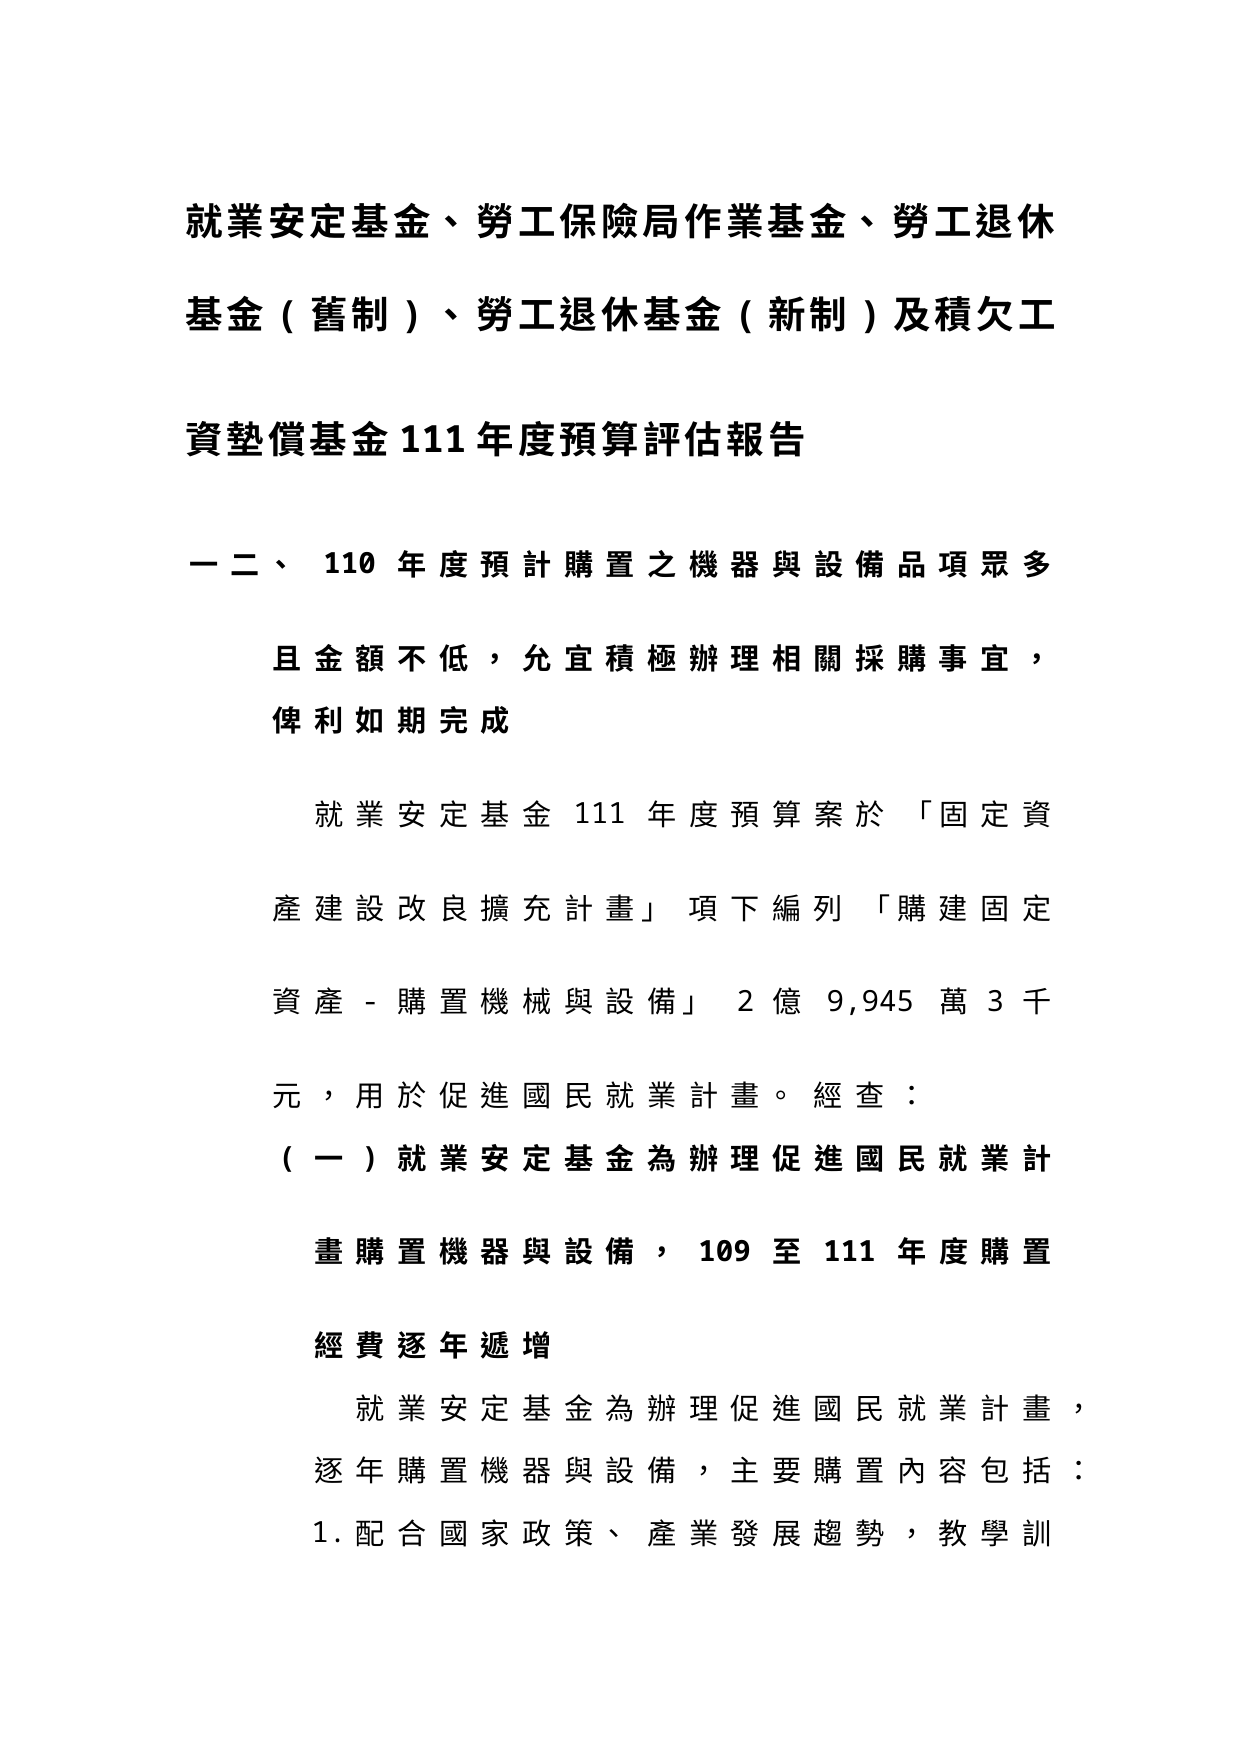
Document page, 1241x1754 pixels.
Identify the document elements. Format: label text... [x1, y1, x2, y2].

text 就業安定基金為辦理促進國民就業計畫，逐年購置機器與設備，主要購置內容包括：1.配合國家政策、產業發展趨勢，教學訓練所需，規劃逐年汰換及新增訓練機具設備，購置排風設備、機械手臂、智動化生產系統等。2.購置國手培訓所需機具設備等。3.為建置技能檢定測試場地，購置或汰舊換新所需機具設備等。109至111年度預算(案)數分別為2.22億元、2.63億元及2.99億元，購置經費逐年遞增(詳表1)， [271, 1365, 1058, 1552]
text 就業安定基金、勞工保險局作業基金、勞工退休基金(舊制)、勞工退休基金(新制)及積欠工資墊償基金111年度預算評估報告 [183, 177, 1058, 490]
text 就業安定基金111年度預算案於「固定資產建設改良擴充計畫」項下編列「購建固定資產-購置機械與設備」2億9,945萬3千元，用於促進國民就業計畫。經查： [242, 740, 1058, 1115]
text (一)就業安定基金為辦理促進國民就業計畫購置機器與設備，109至111年度購置經費逐年遞增 [242, 1115, 1058, 1365]
text 一二、110年度預計購置之機器與設備品項眾多且金額不低，允宜積極辦理相關採購事宜，俾利如期完成 [183, 490, 1058, 740]
